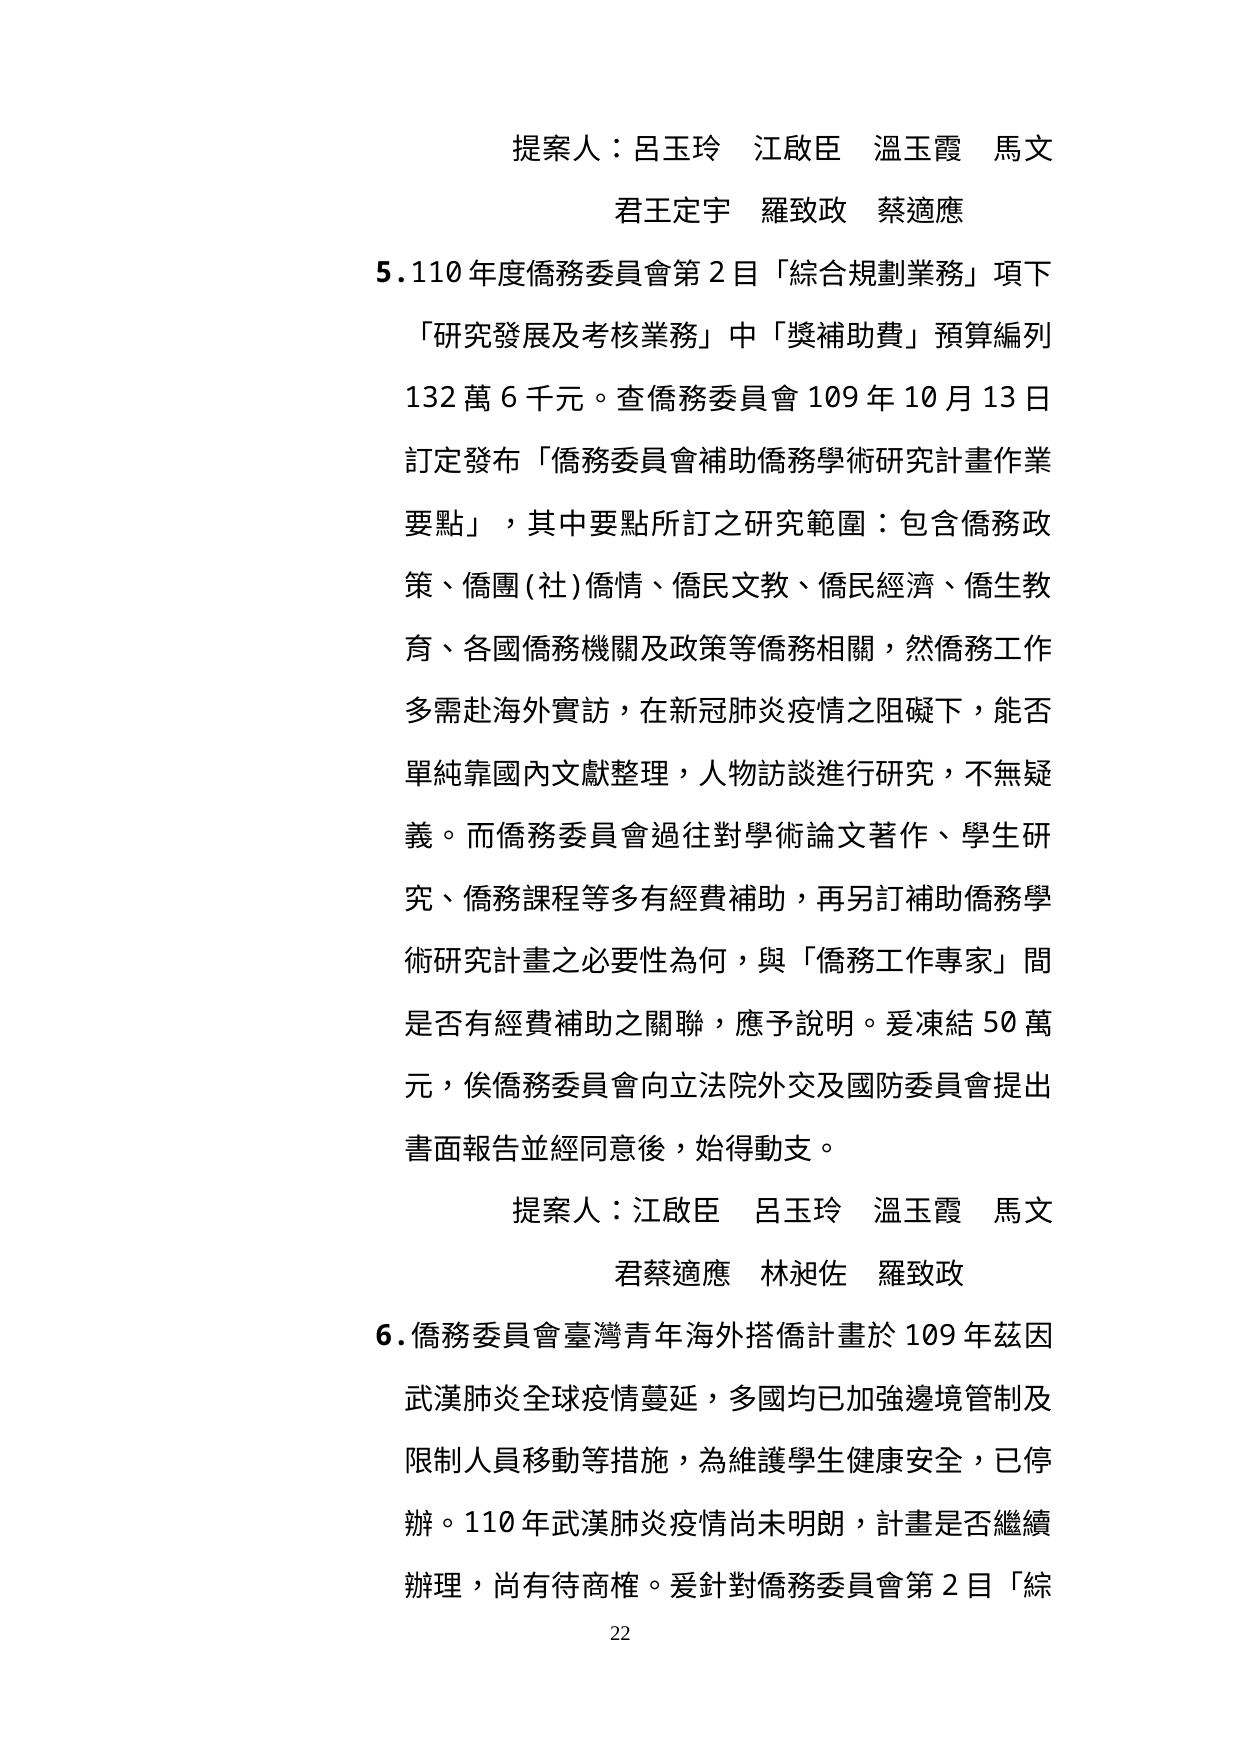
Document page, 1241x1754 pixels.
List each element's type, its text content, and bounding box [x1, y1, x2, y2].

text 6.僑務委員會臺灣青年海外搭僑計畫於109年茲因武漢肺炎全球疫情蔓延，多國均已加強邊境管制及限制人員移動等措施，為維護學生健康安全，已停辦。110年武漢肺炎疫情尚未明朗，計畫是否繼續辦理，尚有待商榷。爰針對僑務委員會第2目「綜 [375, 1292, 1053, 1605]
text 提案人：呂玉玲 江啟臣 溫玉霞 馬文君王定宇 羅致政 蔡適應 [512, 105, 1053, 230]
text 提案人：江啟臣 呂玉玲 溫玉霞 馬文君蔡適應 林昶佐 羅致政 [512, 1167, 1053, 1292]
text 5.110年度僑務委員會第2目「綜合規劃業務」項下「研究發展及考核業務」中「獎補助費」預算編列132萬6千元。查僑務委員會109年10月13日訂定發布「僑務委員會補助僑務學術研究計畫作業要點」，其中要點所訂之研究範圍：包含僑務政策、僑團(社)僑情、僑民文教、僑民經濟、僑生教育、各國僑務機關及政策等僑務相關，然僑務工作多需赴海外實訪，在新冠肺炎疫情之阻礙下，能否單純靠國內文獻整理，人物訪談進行研究，不無疑義。而僑務委員會過往對學術論文著作、學生研究、僑務課程等多有經費補助，再另訂補助僑務學術研究計畫之必要性為何，與「僑務工作專家」間是否有經費補助之關聯，應予說明。爰凍結50萬元，俟僑務委員會向立法院外交及國防委員會提出書面報告並經同意後，始得動支。 [375, 230, 1053, 1167]
